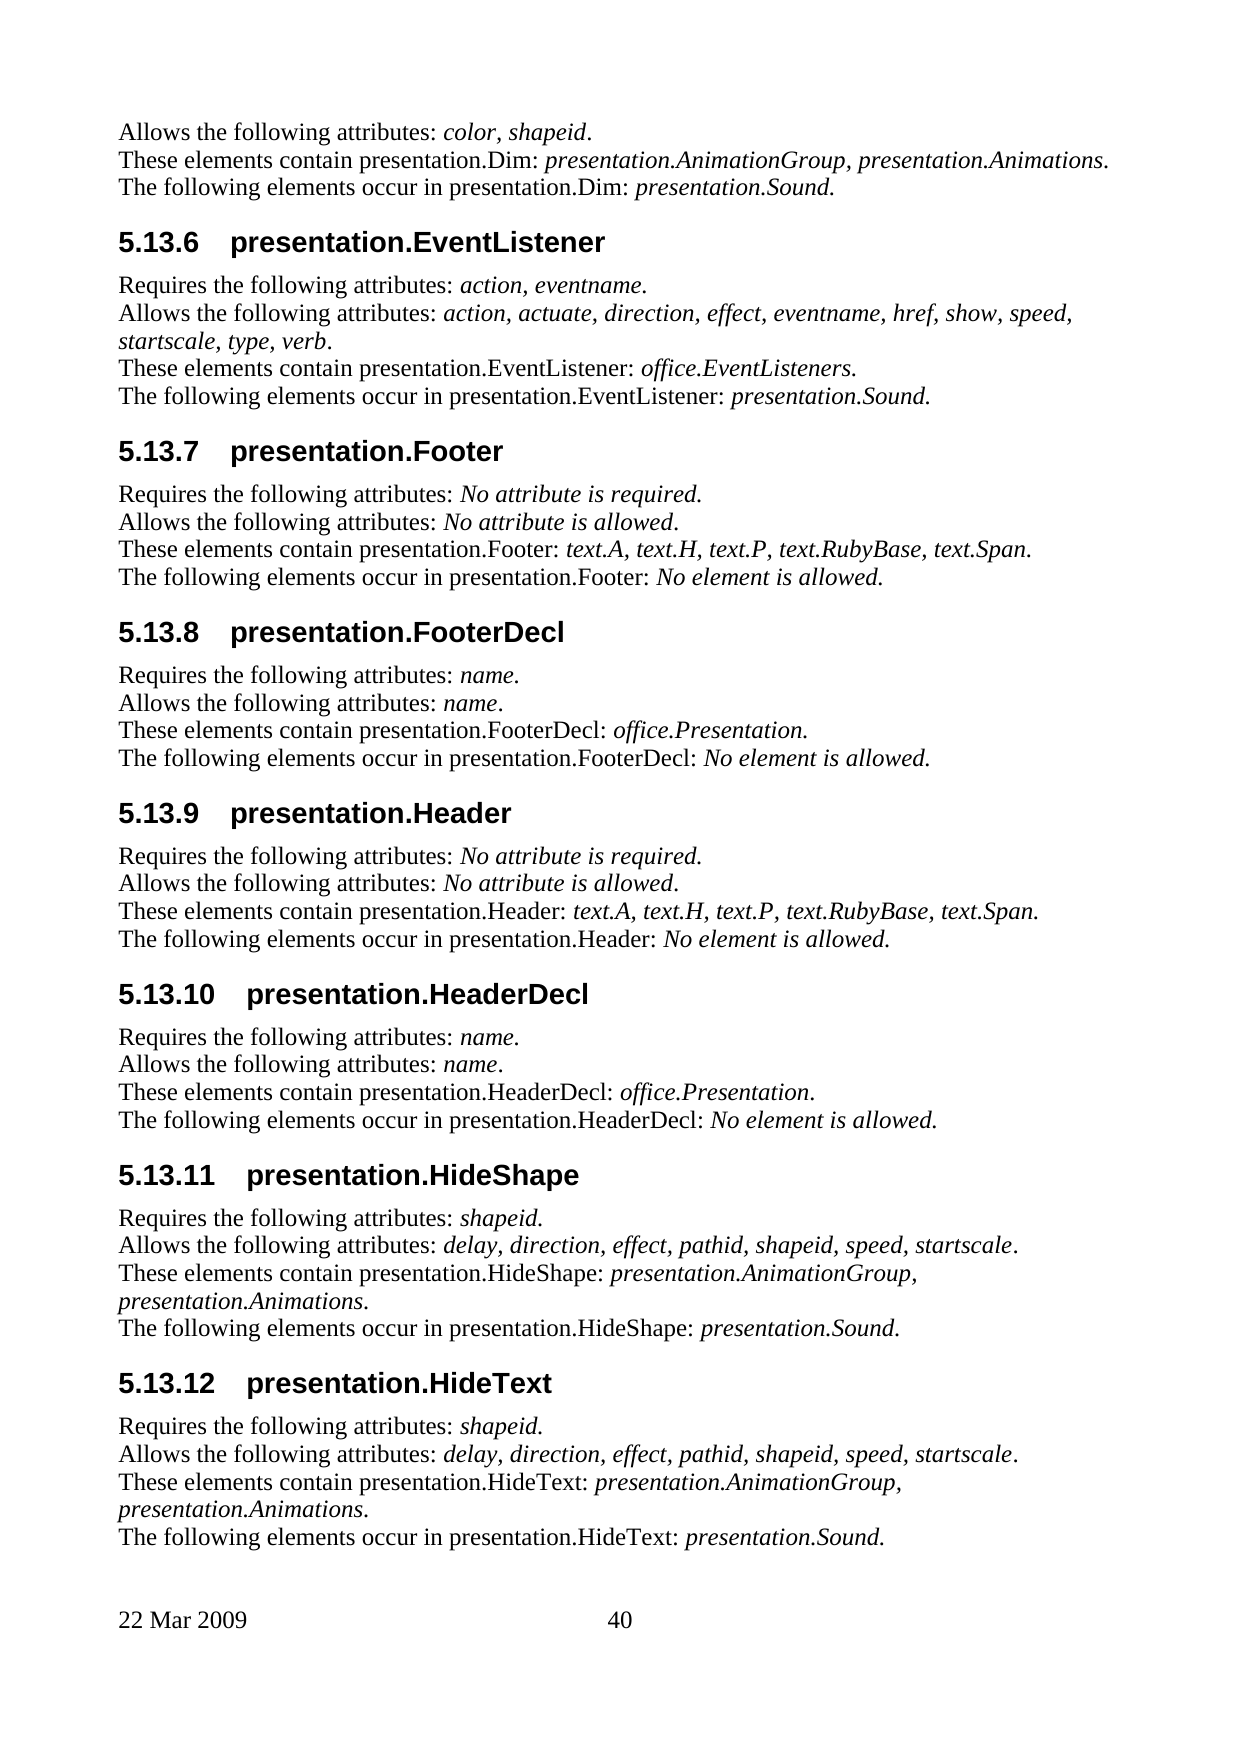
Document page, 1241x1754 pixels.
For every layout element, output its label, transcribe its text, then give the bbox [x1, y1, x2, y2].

text These elements contain presentation.Dim: presentation.AnimationGroup, presentation.Animations. [118, 146, 1122, 173]
text Allows the following attributes: name. [118, 1051, 1122, 1078]
subtitle presentation.EventListener [118, 226, 1122, 259]
text These elements contain presentation.HideText: presentation.AnimationGroup, presentation.Animations. [118, 1468, 1122, 1523]
text The following elements occur in presentation.Footer: No element is allowed. [118, 563, 1122, 591]
text Allows the following attributes: delay, direction, effect, pathid, shapeid, speed, startscale. [118, 1231, 1122, 1259]
subtitle presentation.HideShape [118, 1159, 1122, 1191]
text Allows the following attributes: color, shapeid. [118, 118, 1122, 146]
text The following elements occur in presentation.EventListener: presentation.Sound. [118, 382, 1122, 410]
text These elements contain presentation.Footer: text.A, text.H, text.P, text.RubyBase, text.Span. [118, 535, 1122, 563]
text These elements contain presentation.HeaderDecl: office.Presentation. [118, 1078, 1122, 1106]
text The following elements occur in presentation.Dim: presentation.Sound. [118, 173, 1122, 201]
text The following elements occur in presentation.HideText: presentation.Sound. [118, 1523, 1122, 1551]
text The following elements occur in presentation.HeaderDecl: No element is allowed. [118, 1106, 1122, 1134]
text Requires the following attributes: shapeid. [118, 1204, 1122, 1231]
text The following elements occur in presentation.FooterDecl: No element is allowed. [118, 744, 1122, 772]
text The following elements occur in presentation.Header: No element is allowed. [118, 925, 1122, 953]
text Requires the following attributes: name. [118, 661, 1122, 689]
subtitle presentation.Footer [118, 435, 1122, 467]
subtitle presentation.FooterDecl [118, 616, 1122, 648]
subtitle presentation.HeaderDecl [118, 978, 1122, 1010]
text Requires the following attributes: action, eventname. [118, 271, 1122, 299]
text These elements contain presentation.FooterDecl: office.Presentation. [118, 716, 1122, 744]
text The following elements occur in presentation.HideShape: presentation.Sound. [118, 1314, 1122, 1342]
text Allows the following attributes: action, actuate, direction, effect, eventname, href, show, speed, startscale, type, verb. [118, 299, 1122, 354]
text These elements contain presentation.HideShape: presentation.AnimationGroup, presentation.Animations. [118, 1259, 1122, 1314]
text Requires the following attributes: name. [118, 1023, 1122, 1051]
subtitle presentation.HideText [118, 1367, 1122, 1400]
text Allows the following attributes: No attribute is allowed. [118, 869, 1122, 897]
subtitle presentation.Header [118, 797, 1122, 829]
text Allows the following attributes: name. [118, 689, 1122, 716]
text Requires the following attributes: shapeid. [118, 1412, 1122, 1440]
text These elements contain presentation.EventListener: office.EventListeners. [118, 354, 1122, 382]
text Allows the following attributes: delay, direction, effect, pathid, shapeid, speed, startscale. [118, 1440, 1122, 1468]
text These elements contain presentation.Header: text.A, text.H, text.P, text.RubyBase, text.Span. [118, 897, 1122, 925]
text Allows the following attributes: No attribute is allowed. [118, 508, 1122, 535]
text Requires the following attributes: No attribute is required. [118, 842, 1122, 869]
text Requires the following attributes: No attribute is required. [118, 480, 1122, 508]
